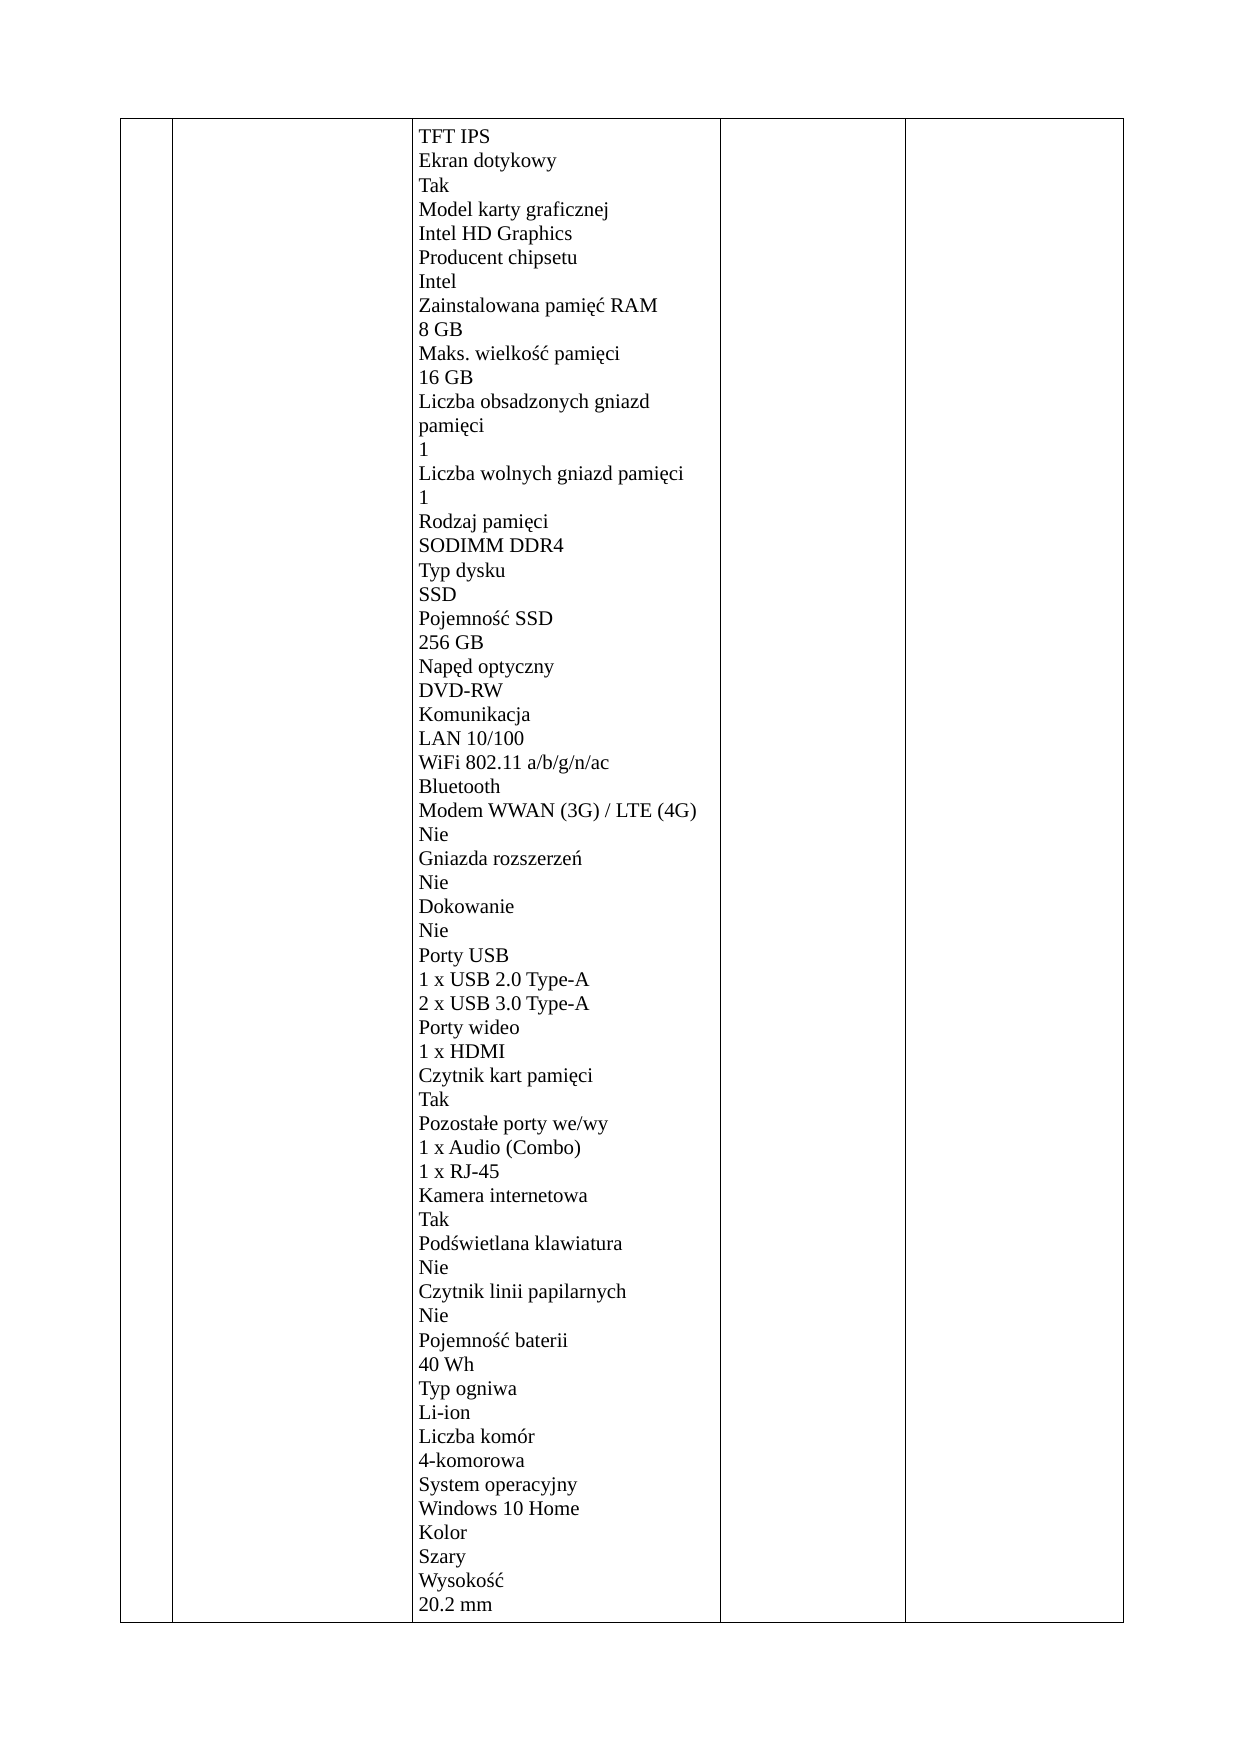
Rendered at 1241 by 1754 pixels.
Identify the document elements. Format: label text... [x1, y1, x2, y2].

table_cell [721, 119, 905, 1622]
table_cell [173, 119, 412, 1622]
table_cell TFT IPS Ekran dotykowy Tak Model karty graficznej Intel HD Graphics Producent chipsetu Intel Zainstalowana pamięć RAM 8 GB Maks. wielkość pamięci 16 GB Liczba obsadzonych gniazd pamięci 1 Liczba wolnych gniazd pamięci 1 Rodzaj pamięci SODIMM DDR4 Typ dysku SSD Pojemność SSD 256 GB Napęd optyczny DVD-RW Komunikacja LAN 10/100 WiFi 802.11 a/b/g/n/ac Bluetooth Modem WWAN (3G) / LTE (4G) Nie Gniazda rozszerzeń Nie Dokowanie Nie Porty USB 1 x USB 2.0 Type-A 2 x USB 3.0 Type-A Porty wideo 1 x HDMI Czytnik kart pamięci Tak Pozostałe porty we/wy 1 x Audio (Combo) 1 x RJ-45 Kamera internetowa Tak Podświetlana klawiatura Nie Czytnik linii papilarnych Nie Pojemność baterii 40 Wh Typ ogniwa Li-ion Liczba komór 4-komorowa System operacyjny Windows 10 Home Kolor Szary Wysokość 20.2 mm [413, 119, 720, 1622]
table_cell [121, 119, 172, 1622]
table_cell [906, 119, 1123, 1622]
